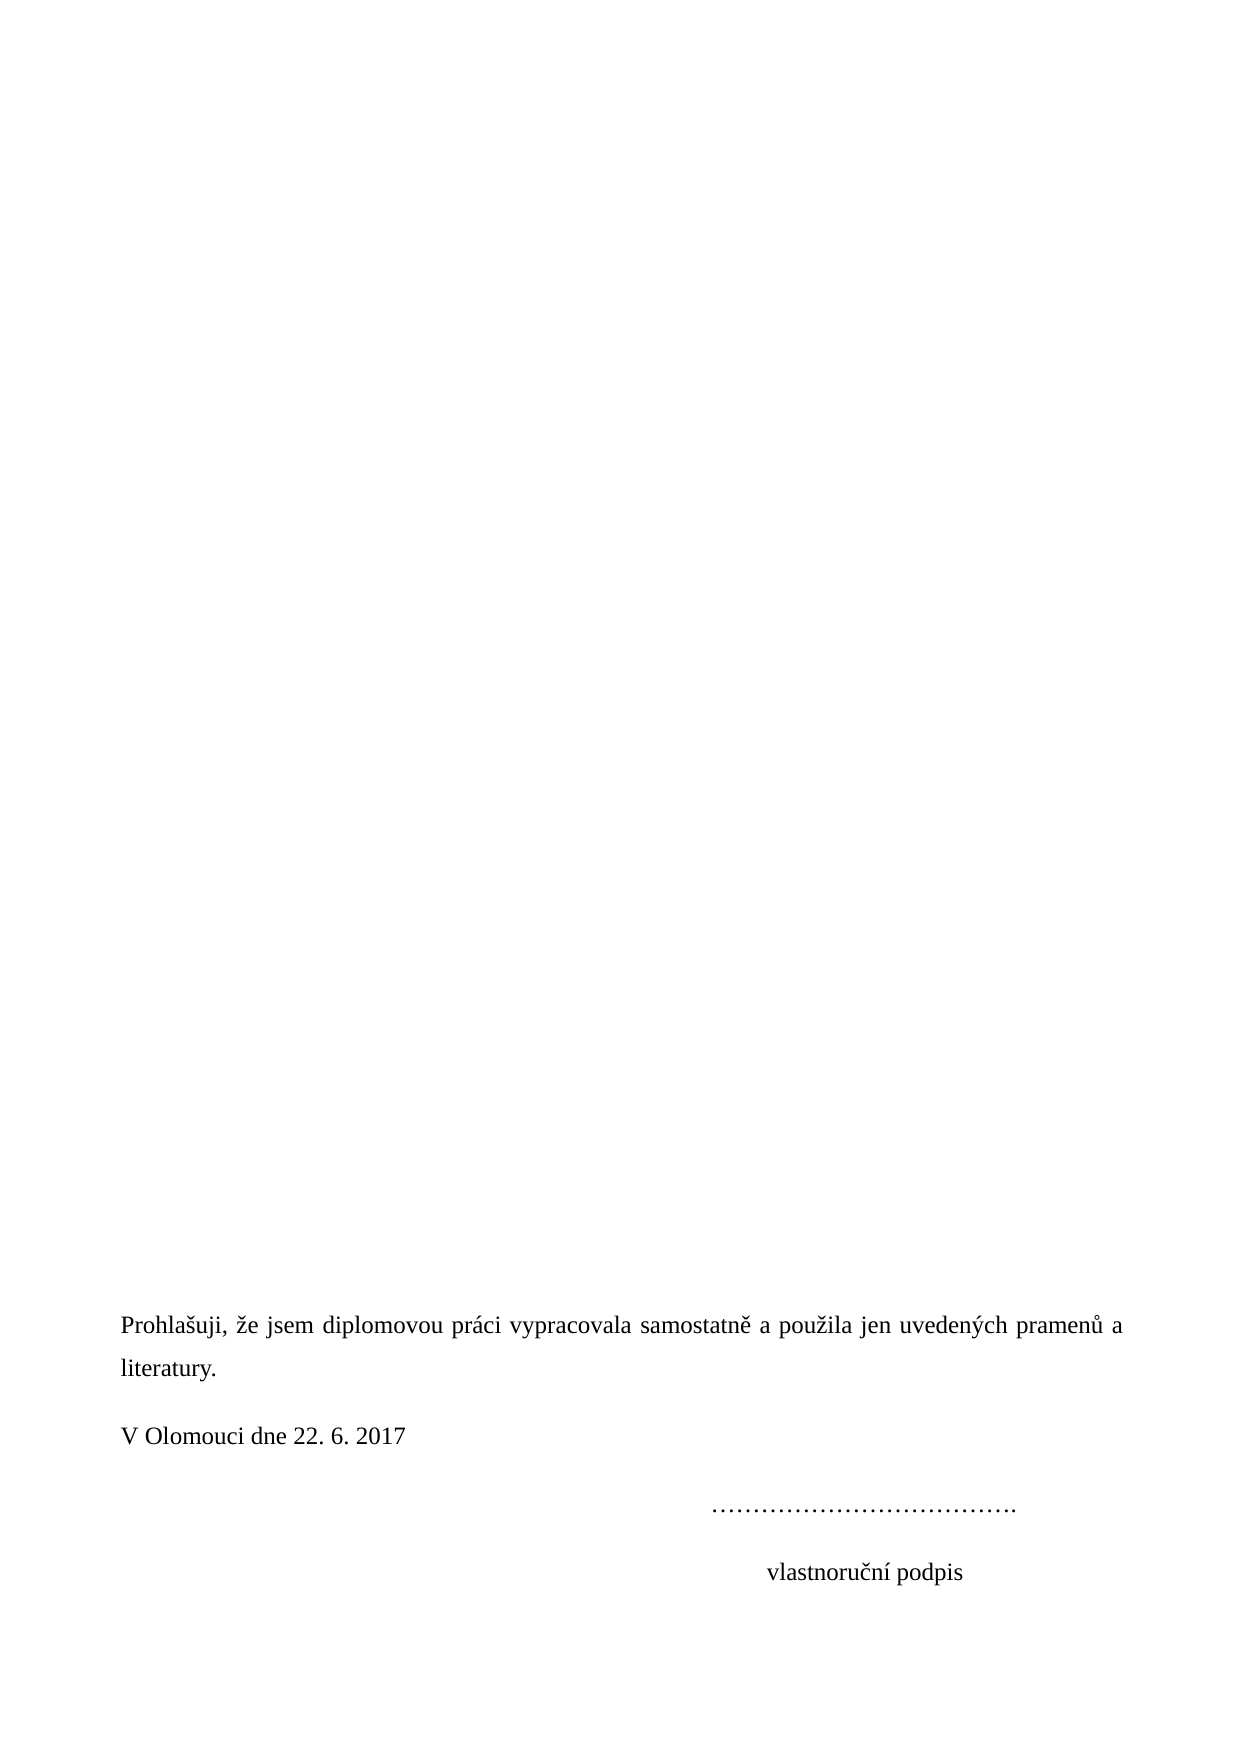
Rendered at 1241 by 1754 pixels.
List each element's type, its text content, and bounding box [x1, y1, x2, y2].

text ………………………………. [637, 1489, 1123, 1518]
text V Olomouci dne 22. 6. 2017 [120, 1421, 1123, 1450]
text Prohlašuji, že jsem diplomovou práci vypracovala samostatně a použila jen uvedených pramenů a literatury. [120, 1310, 1123, 1382]
text vlastnoruční podpis [710, 1557, 1123, 1586]
